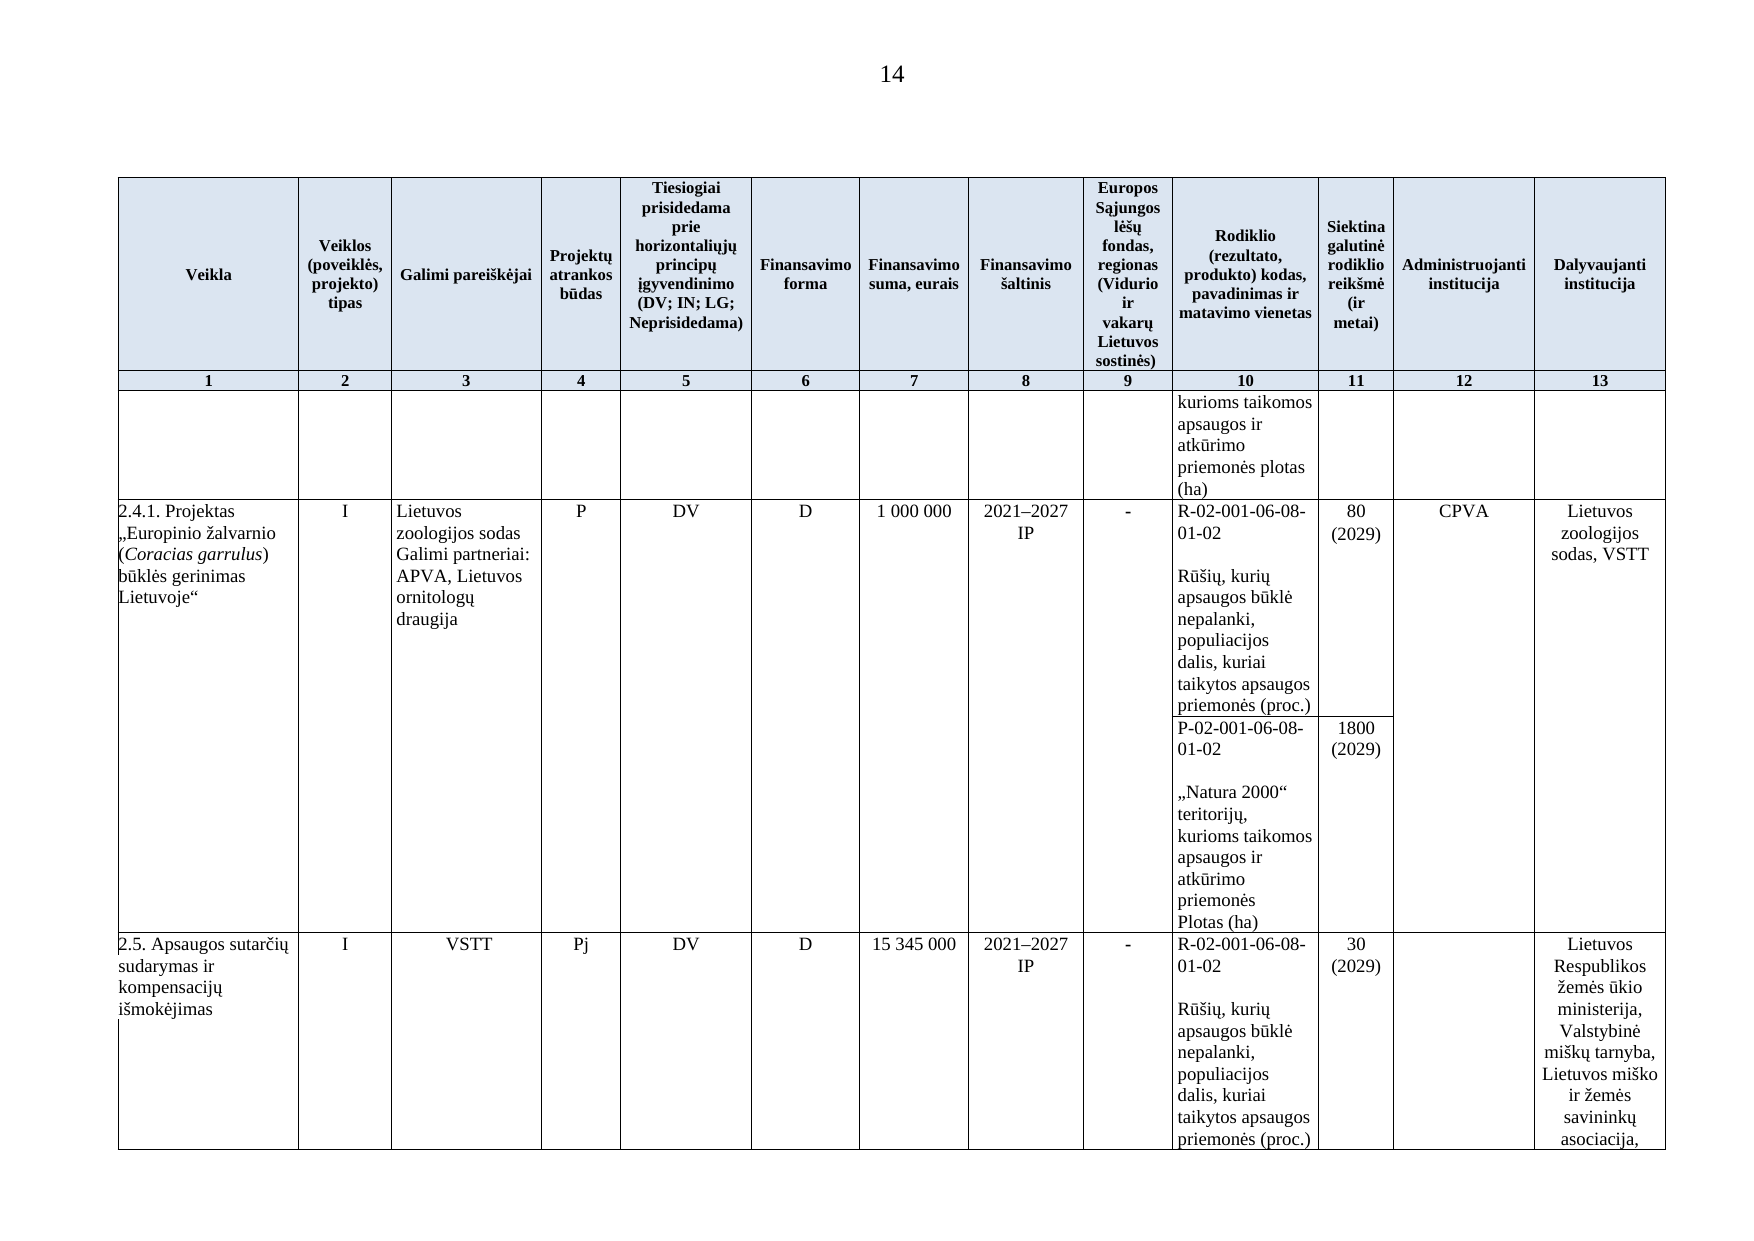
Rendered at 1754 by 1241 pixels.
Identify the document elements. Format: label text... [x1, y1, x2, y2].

table_cell [860, 391, 968, 499]
table_cell 12 [1394, 371, 1534, 390]
table_cell 6 [752, 371, 859, 390]
table_cell - [1084, 391, 1172, 499]
table_cell [1535, 391, 1665, 499]
table_cell [752, 391, 859, 499]
table_cell DV [621, 500, 751, 932]
table_cell CPVA [1394, 500, 1534, 932]
table_cell I [299, 500, 391, 932]
table_cell [969, 391, 1083, 499]
table_cell - [1084, 933, 1172, 1149]
table_cell 2.4.1. Projektas „Europinio žalvarnio (Coracias garrulus) būklės gerinimas Lietuvoje“ [119, 500, 298, 932]
table_cell - [1084, 500, 1172, 932]
table_header Administruojanti institucija [1394, 178, 1534, 370]
table_cell VSTT [392, 933, 541, 1149]
table_header Rodiklio (rezultato, produkto) kodas, pavadinimas ir matavimo vienetas [1173, 178, 1318, 370]
table_cell [542, 391, 620, 499]
table_cell 1 000 000 [860, 500, 968, 932]
table_cell 10 [1173, 371, 1318, 390]
table_cell R-02-001-06-08-01-02 Rūšių, kurių apsaugos būklė nepalanki, populiacijos dalis, kuriai taikytos apsaugos priemonės (proc.) [1173, 500, 1318, 716]
table_cell Lietuvos zoologijos sodas, VSTT [1535, 500, 1665, 932]
table_cell [621, 391, 751, 499]
table_cell Pj [542, 933, 620, 1149]
table_cell Lietuvos zoologijos sodas Galimi partneriai: APVA, Lietuvos ornitologų draugija [392, 500, 541, 932]
table_cell D [752, 933, 859, 1149]
table_cell [119, 391, 298, 499]
table_cell 13 [1535, 371, 1665, 390]
table_cell 1 [119, 371, 298, 390]
table_header Veiklos (poveiklės, projekto) tipas [299, 178, 391, 370]
table_header Finansavimo forma [752, 178, 859, 370]
table_cell [392, 391, 541, 499]
table_cell [1394, 391, 1534, 499]
table_cell DV [621, 933, 751, 1149]
table_header Tiesiogiai prisidedama prie horizontaliųjų principų įgyvendinimo (DV; IN; LG; Neprisidedama) [621, 178, 751, 370]
table_cell 1800 (2029) [1319, 717, 1393, 932]
table_header Galimi pareiškėjai [392, 178, 541, 370]
table_header Dalyvaujanti institucija [1535, 178, 1665, 370]
table_cell 3 [392, 371, 541, 390]
table_cell R-02-001-06-08-01-02 Rūšių, kurių apsaugos būklė nepalanki, populiacijos dalis, kuriai taikytos apsaugos priemonės (proc.) [1173, 933, 1318, 1149]
table_cell 2 [299, 371, 391, 390]
table_cell kurioms taikomos apsaugos ir atkūrimo priemonės plotas (ha) [1173, 391, 1318, 499]
table_cell 8 [969, 371, 1083, 390]
table_cell P [542, 500, 620, 932]
table_cell Lietuvos Respublikos žemės ūkio ministerija, Valstybinė miškų tarnyba, Lietuvos miško ir žemės savininkų asociacija, [1535, 933, 1665, 1149]
table_cell 2021–2027 IP [969, 500, 1083, 932]
table_cell 2021–2027 IP [969, 933, 1083, 1149]
table_cell 2.5. Apsaugos sutarčių sudarymas ir kompensacijų išmokėjimas [119, 933, 298, 1149]
table_cell 30 (2029) [1319, 933, 1393, 1149]
table_header Finansavimo šaltinis [969, 178, 1083, 370]
table_cell 9 [1084, 371, 1172, 390]
table_header Projektų atrankos būdas [542, 178, 620, 370]
table_header Finansavimo suma, eurais [860, 178, 968, 370]
table_cell 7 [860, 371, 968, 390]
table_cell P-02-001-06-08-01-02 „Natura 2000“ teritorijų, kurioms taikomos apsaugos ir atkūrimo priemonės Plotas (ha) [1173, 717, 1318, 932]
table_cell 15 345 000 [860, 933, 968, 1149]
table_header Europos Sąjungos lėšų fondas, regionas (Vidurio ir vakarų Lietuvos sostinės) [1084, 178, 1172, 370]
table_cell I [299, 933, 391, 1149]
table_header Veikla [119, 178, 298, 370]
table_cell 11 [1319, 371, 1393, 390]
table_header Siektina galutinė rodiklio reikšmė (ir metai) [1319, 178, 1393, 370]
table_cell [1319, 391, 1393, 499]
table_cell 5 [621, 371, 751, 390]
table_cell D [752, 500, 859, 932]
table_cell 4 [542, 371, 620, 390]
table_cell [1394, 933, 1534, 1149]
table_cell [299, 391, 391, 499]
table_cell 80 (2029) [1319, 500, 1393, 716]
